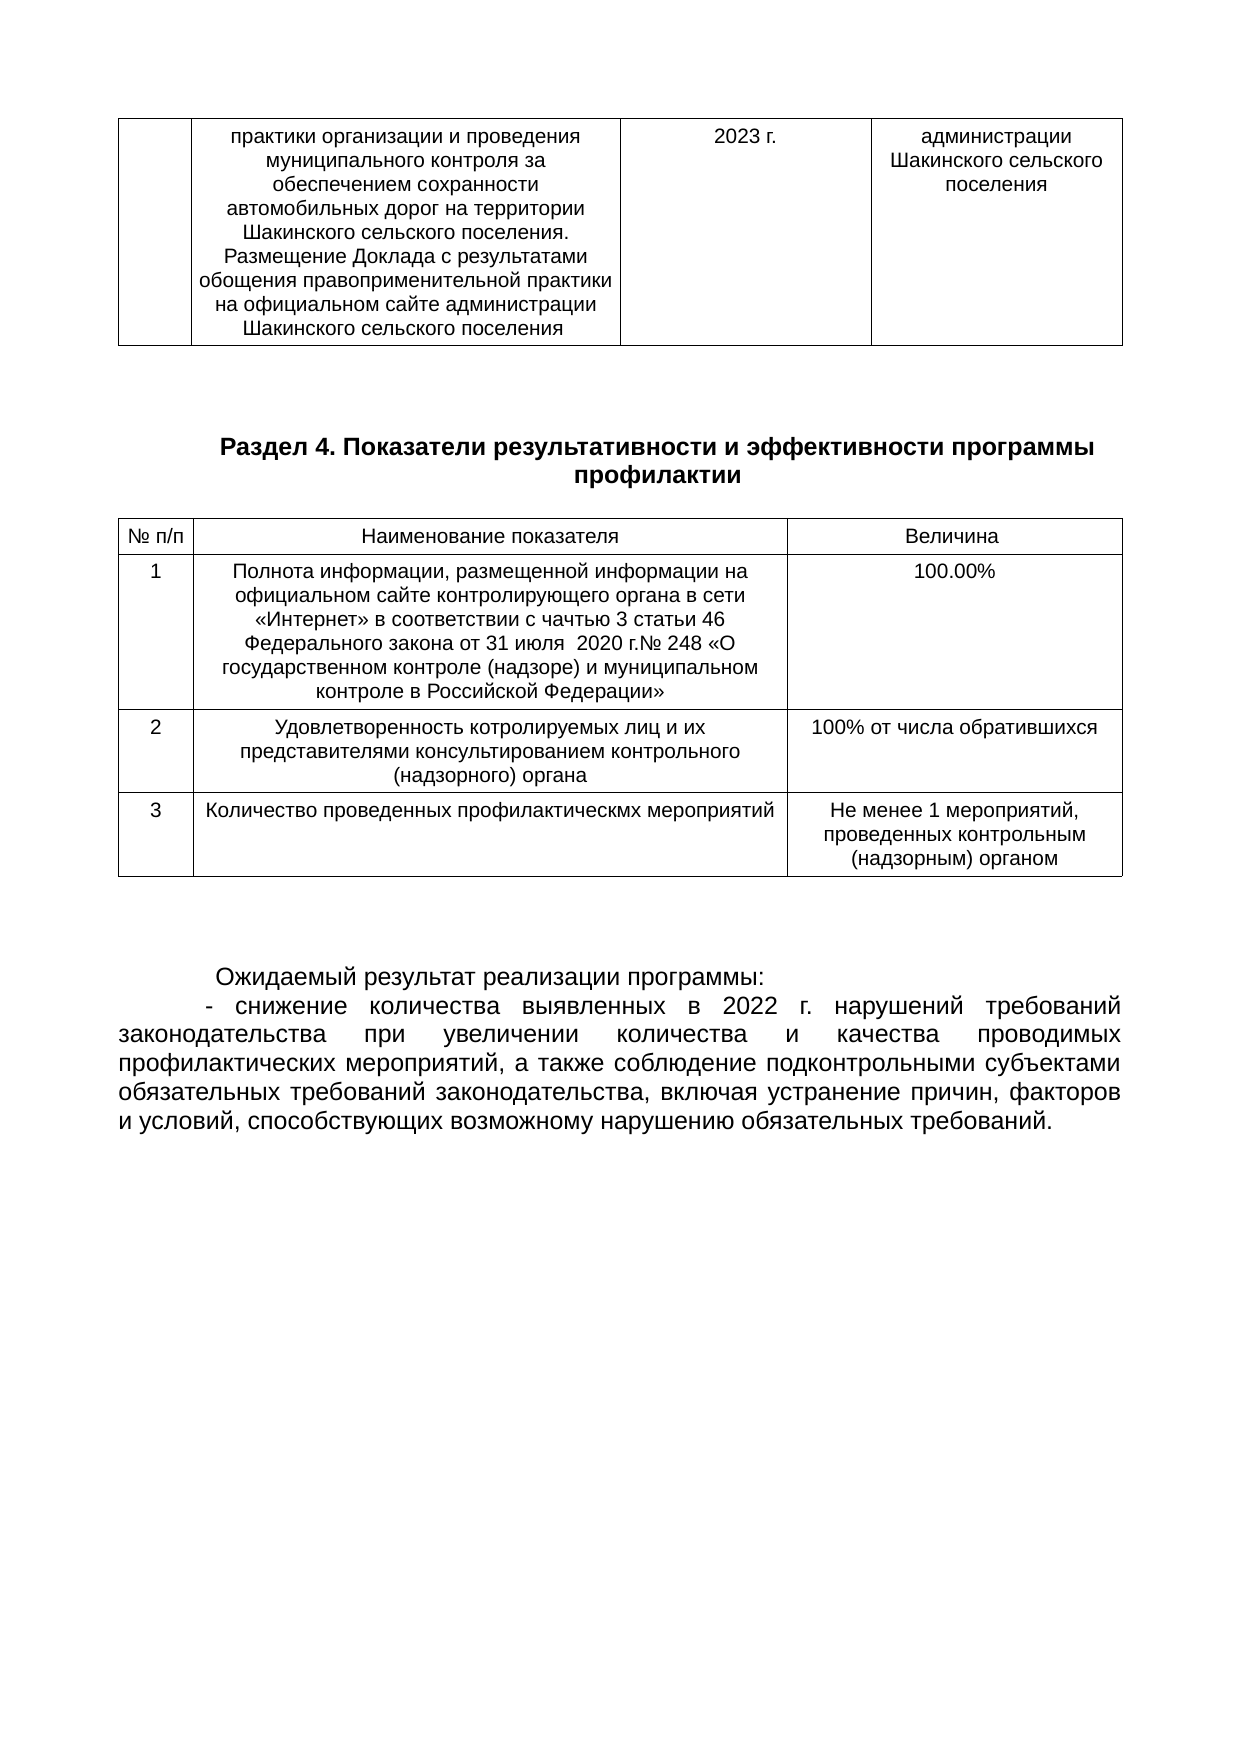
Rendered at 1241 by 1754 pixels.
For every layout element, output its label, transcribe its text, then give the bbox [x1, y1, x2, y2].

table_cell Удовлетворенность котролируемых лиц и их представителями консультированием контрольного (надзорного) органа [194, 710, 787, 792]
table_cell [119, 119, 191, 345]
table_cell Количество проведенных профилактическмх мероприятий [194, 793, 787, 876]
table_header Величина [788, 519, 1122, 553]
table_cell 2023 г. [621, 119, 871, 345]
title - снижение количества выявленных в 2022 г. нарушений требований законодательства при увеличении количества и качества проводимых профилактических мероприятий, а также соблюдение подконтрольными субъектами обязательных требований законодательства, включая устранение причин, факторов и условий, способствующих возможному нарушению обязательных требований. [118, 991, 1122, 1134]
table_cell администрации Шакинского сельского поселения [872, 119, 1122, 345]
title Ожидаемый результат реализации программы: [118, 962, 1122, 991]
table_cell практики организации и проведения муниципального контроля за обеспечением сохранности автомобильных дорог на территории Шакинского сельского поселения. Размещение Доклада с результатами обощения правоприменительной практики на официальном сайте администрации Шакинского сельского поселения [192, 119, 620, 345]
table_cell 100% от числа обратившихся [788, 710, 1122, 792]
table_cell 3 [119, 793, 193, 876]
table_cell 1 [119, 555, 193, 709]
table_header № п/п [119, 519, 193, 553]
table_cell Полнота информации, размещенной информации на официальном сайте контролирующего органа в сети «Интернет» в соответствии с чачтью 3 статьи 46 Федерального закона от 31 июля 2020 г.№ 248 «О государственном контроле (надзоре) и муниципальном контроле в Российской Федерации» [194, 555, 787, 709]
table_cell 100,00% [788, 555, 1122, 709]
title Раздел 4. Показатели результативности и эффективности программы профилактии [156, 432, 1122, 489]
table_cell 2 [119, 710, 193, 792]
table_cell Не менее 1 мероприятий, проведенных контрольным (надзорным) органом [788, 793, 1122, 876]
table_header Наименование показателя [194, 519, 787, 553]
